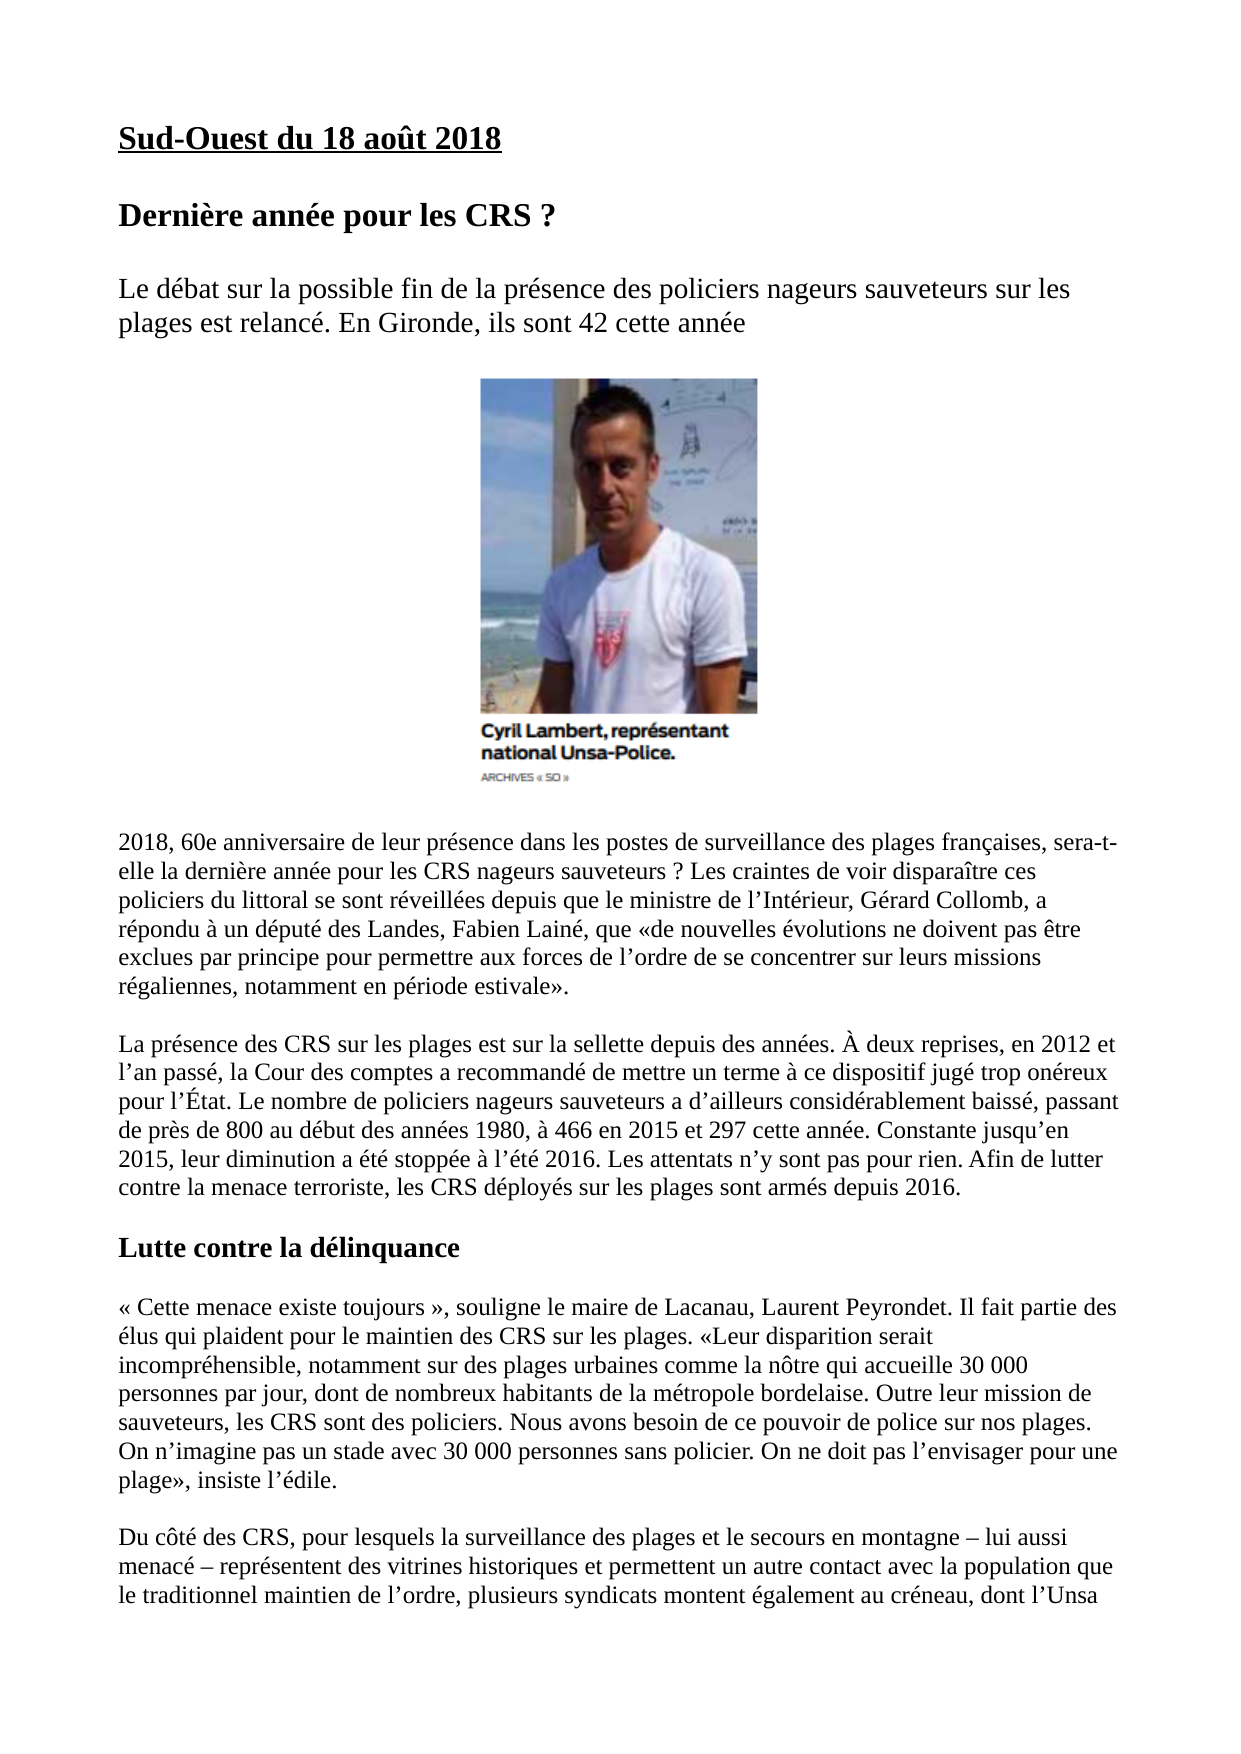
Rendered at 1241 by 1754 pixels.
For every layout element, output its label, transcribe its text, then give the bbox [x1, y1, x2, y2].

text Du côté des CRS, pour lesquels la surveillance des plages et le secours en montagne – lui aussi menacé – représentent des vitrines historiques et permettent un autre contact avec la population que le traditionnel maintien de l’ordre, plusieurs syndicats montent également au créneau, dont l’Unsa [118, 1522, 1122, 1608]
text 2018, 60e anniversaire de leur présence dans les postes de surveillance des plages françaises, sera-t-elle la dernière année pour les CRS nageurs sauveteurs ? Les craintes de voir disparaître ces policiers du littoral se sont réveillées depuis que le ministre de l’Intérieur, Gérard Collomb, a répondu à un député des Landes, Fabien Lainé, que «de nouvelles évolutions ne doivent pas être exclues par principe pour permettre aux forces de l’ordre de se concentrer sur leurs missions régaliennes, notamment en période estivale». [118, 827, 1122, 1000]
text Sud-Ouest du 18 août 2018 [118, 118, 1122, 156]
text Dernière année pour les CRS ? [118, 195, 1122, 233]
text Le débat sur la possible fin de la présence des policiers nageurs sauveteurs sur les plages est relancé. En Gironde, ils sont 42 cette année [118, 271, 1122, 338]
text Lutte contre la délinquance [118, 1230, 1122, 1263]
text « Cette menace existe toujours », souligne le maire de Lacanau, Laurent Peyrondet. Il fait partie des élus qui plaident pour le maintien des CRS sur les plages. «Leur disparition serait incompréhensible, notamment sur des plages urbaines comme la nôtre qui accueille 30 000 personnes par jour, dont de nombreux habitants de la métropole bordelaise. Outre leur mission de sauveteurs, les CRS sont des policiers. Nous avons besoin de ce pouvoir de police sur nos plages. On n’imagine pas un stade avec 30 000 personnes sans policier. On ne doit pas l’envisager pour une plage», insiste l’édile. [118, 1292, 1122, 1493]
picture [473, 372, 767, 794]
text La présence des CRS sur les plages est sur la sellette depuis des années. À deux reprises, en 2012 et l’an passé, la Cour des comptes a recommandé de mettre un terme à ce dispositif jugé trop onéreux pour l’État. Le nombre de policiers nageurs sauveteurs a d’ailleurs considérablement baissé, passant de près de 800 au début des années 1980, à 466 en 2015 et 297 cette année. Constante jusqu’en 2015, leur diminution a été stoppée à l’été 2016. Les attentats n’y sont pas pour rien. Afin de lutter contre la menace terroriste, les CRS déployés sur les plages sont armés depuis 2016. [118, 1029, 1122, 1201]
